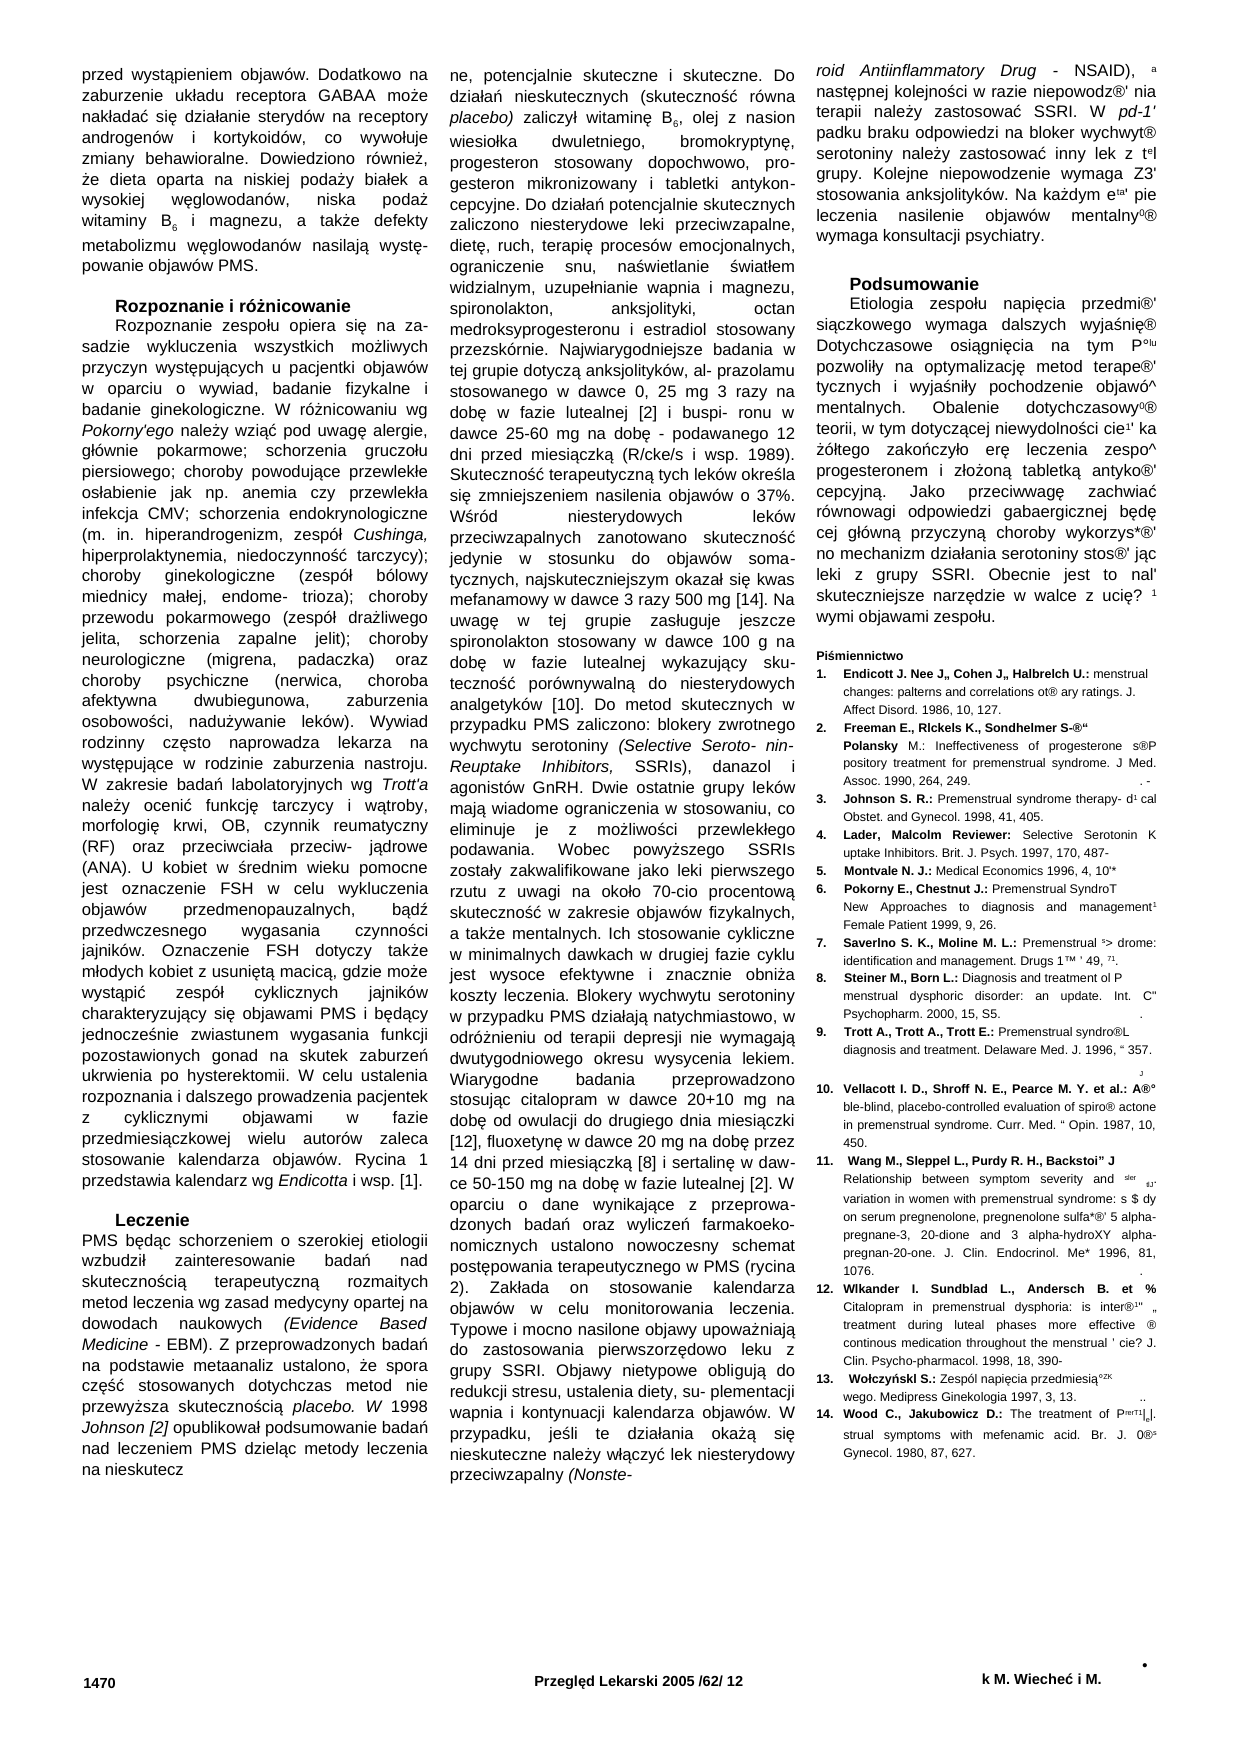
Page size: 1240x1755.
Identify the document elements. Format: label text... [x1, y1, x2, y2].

text PMS będąc schorzeniem o szerokiej etiologii wzbudził zainteresowanie badań nad skutecznością terapeutyczną rozma­itych metod leczenia wg zasad medycyny opartej na dowodach naukowych (Eviden­ce Based Medicine - EBM). Z przeprowa­dzonych badań na podstawie metaanaliz ustalono, że spora część stosowanych do­tychczas metod nie przewyższa skuteczno­ścią placebo. W 1998 Johnson [2] opubli­kował podsumowanie badań nad leczeniem PMS dzieląc metody leczenia na nieskutecz­ [82, 1230, 428, 1479]
text Relationship between symptom severity and sler tlJ. variation in women with premenstrual syndrome: s $ dy on serum pregnenolone, pregnenolone sulfa*®’ 5 alpha-pregnane-3, 20-dione and 3 alpha-hydroXY alpha- pregnan-20-one. J. Clin. Endocrinol. Me* 1996, 81, 1076. . [843, 1172, 1157, 1278]
text ne, potencjalnie skuteczne i skuteczne. Do działań nieskutecznych (skuteczność rów­na placebo) zaliczył witaminę B6, olej z na­sion wiesiołka dwuletniego, bromokryptynę, progesteron stosowany dopochwowo, pro­gesteron mikronizowany i tabletki antykon­cepcyjne. Do działań potencjalnie skutecz­nych zaliczono niesterydowe leki przeciw­zapalne, dietę, ruch, terapię procesów emo­cjonalnych, ograniczenie snu, naświetlanie światłem widzialnym, uzupełnianie wapnia i magnezu, spironolakton, anksjolityki, octan medroksyprogesteronu i estradiol stosowa­ny przezskórnie. Najwiarygodniejsze bada­nia w tej grupie dotyczą anksjolityków, al- prazolamu stosowanego w dawce 0, 25 mg 3 razy na dobę w fazie lutealnej [2] i buspi- ronu w dawce 25-60 mg na dobę - podawa­nego 12 dni przed miesiączką (R/cke/s i wsp. 1989). Skuteczność terapeutyczną tych le­ków określa się zmniejszeniem nasilenia objawów o 37%. Wśród niesterydowych le­ków przeciwzapalnych zanotowano skutecz­ność jedynie w stosunku do objawów soma­tycznych, najskuteczniejszym okazał się kwas mefanamowy w dawce 3 razy 500 mg [14]. Na uwagę w tej grupie zasługuje jesz­cze spironolakton stosowany w dawce 100 g na dobę w fazie lutealnej wykazujący sku­teczność porównywalną do niesterydowych analgetyków [10]. Do metod skutecznych w przypadku PMS zaliczono: blokery zwrotne­go wychwytu serotoniny (Selective Seroto- nin-Reuptake Inhibitors, SSRIs), danazol i agonistów GnRH. Dwie ostatnie grupy le­ków mają wiadome ograniczenia w stoso­waniu, co eliminuje je z możliwości przewle­kłego podawania. Wobec powyższego SSRIs zostały zakwalifikowane jako leki pierwszego rzutu z uwagi na około 70-cio procentową skuteczność w zakresie obja­wów fizykalnych, a także mentalnych. Ich stosowanie cykliczne w minimalnych daw­kach w drugiej fazie cyklu jest wysoce efek­tywne i znacznie obniża koszty leczenia. Blokery wychwytu serotoniny w przypadku PMS działają natychmiastowo, w odróżnie­niu od terapii depresji nie wymagają dwuty­godniowego okresu wysycenia lekiem. Wia­rygodne badania przeprowadzono stosując citalopram w dawce 20+10 mg na dobę od owulacji do drugiego dnia miesiączki [12], fluoxetynę w dawce 20 mg na dobę przez 14 dni przed miesiączką [8] i sertalinę w daw­ce 50-150 mg na dobę w fazie lutealnej [2]. W oparciu o dane wynikające z przeprowa­dzonych badań oraz wyliczeń farmakoeko- nomicznych ustalono nowoczesny schemat postępowania terapeutycznego w PMS (ry­cina 2). Zakłada on stosowanie kalendarza objawów w celu monitorowania leczenia. Typowe i mocno nasilone objawy upoważ­niają do zastosowania pierwszorzędowo leku z grupy SSRI. Objawy nietypowe obli­gują do redukcji stresu, ustalenia diety, su- plementacji wapnia i kontynuacji kalenda­rza objawów. W przypadku, jeśli te działa­nia okażą się nieskuteczne należy włączyć lek niesterydowy przeciwzapalny (Nonste- [449, 66, 795, 1484]
list Saverlno S. K., Moline M. L.: Premenstrual s> drome: identification and management. Drugs 1™ ’ 49, 71. [816, 935, 1157, 967]
text Rozpoznanie zespołu opiera się na za­sadzie wykluczenia wszystkich możliwych przyczyn występujących u pacjentki obja­wów w oparciu o wywiad, badanie fizykalne i badanie ginekologiczne. W różnicowaniu wg Pokorny'ego należy wziąć pod uwagę alergie, głównie pokarmowe; schorzenia gruczołu piersiowego; choroby powodujące przewlekłe osłabienie jak np. anemia czy przewlekła infekcja CMV; schorzenia endo­krynologiczne (m. in. hiperandrogenizm, ze­spół Cushinga, hiperprolaktynemia, niedo­czynność tarczycy); choroby ginekologicz­ne (zespół bólowy miednicy małej, endome- trioza); choroby przewodu pokarmowego (zespół drażliwego jelita, schorzenia zapal­ne jelit); choroby neurologiczne (migrena, padaczka) oraz choroby psychiczne (nerwi­ca, choroba afektywna dwubiegunowa, za­burzenia osobowości, nadużywanie leków). Wywiad rodzinny często naprowadza leka­rza na występujące w rodzinie zaburzenia nastroju. W zakresie badań labolatoryjnych wg Trott'a należy ocenić funkcję tarczycy i wątroby, morfologię krwi, OB, czynnik reu­matyczny (RF) oraz przeciwciała przeciw- jądrowe (ANA). U kobiet w średnim wieku pomocne jest oznaczenie FSH w celu wy­kluczenia objawów przedmenopauzalnych, bądź przedwczesnego wygasania czynno­ści jajników. Oznaczenie FSH dotyczy tak­że młodych kobiet z usuniętą macicą, gdzie może wystąpić zespół cyklicznych jajników charakteryzujący się objawami PMS i bę­dący jednocześnie zwiastunem wygasania funkcji pozostawionych gonad na skutek za­burzeń ukrwienia po hysterektomii. W celu ustalenia rozpoznania i dalszego prowadze­nia pacjentek z cyklicznymi objawami w fa­zie przedmiesiączkowej wielu autorów za­leca stosowanie kalendarza objawów. Ry­cina 1 przedstawia kalendarz wg Endicotta i wsp. [1]. [82, 316, 428, 1189]
text New Approaches to diagnosis and management1 Female Patient 1999, 9, 26. [843, 899, 1157, 932]
text Przeględ Lekarski 2005 /62/ 12 [502, 1673, 743, 1690]
list Endicott J. Nee J„ Cohen J„ Halbrelch U.: menstrual changes: palterns and correlations ot® ary ratings. J. Affect Disord. 1986, 10, 127. [816, 666, 1157, 717]
subtitle Rozpoznanie i różnicowanie [82, 296, 428, 316]
list Lader, Malcolm Reviewer: Selective Serotonin K uptake Inhibitors. Brit. J. Psych. 1997, 170, 487- [816, 828, 1157, 860]
list Trott A., Trott A., Trott E.: Premenstrual syndro®L [816, 1025, 1157, 1039]
text Piśmiennictwo [816, 648, 1157, 663]
list Johnson S. R.: Premenstrual syndrome therapy- d1 cal Obstet. and Gynecol. 1998, 41, 405. [816, 792, 1157, 824]
list Wood C., Jakubowicz D.: The treatment of PrerT1|e|. strual symptoms with mefenamic acid. Br. J. 0®s Gynecol. 1980, 87, 627. [816, 1407, 1157, 1460]
text przed wystąpieniem objawów. Dodatkowo na zaburzenie układu receptora GABAA może nakładać się działanie sterydów na re­ceptory androgenów i kortykoidów, co wy­wołuje zmiany behawioralne. Dowiedziono również, że dieta oparta na niskiej podaży białek a wysokiej węglowodanów, niska po­daż witaminy B6 i magnezu, a także defekty metabolizmu węglowodanów nasilają wystę­powanie objawów PMS. [82, 65, 428, 275]
text 1470 [83, 1675, 121, 1692]
subtitle Podsumowanie [816, 273, 1157, 294]
subtitle Leczenie [82, 1210, 428, 1230]
text roid Antiinflammatory Drug - NSAID), a następnej kolejności w razie niepowodz®' nia terapii należy zastosować SSRI. W pd-1' padku braku odpowiedzi na bloker wychwyt® serotoniny należy zastosować inny lek z tel grupy. Kolejne niepowodzenie wymaga Z3' stosowania anksjolityków. Na każdym eta' pie leczenia nasilenie objawów mentalny0® wymaga konsultacji psychiatry. [816, 61, 1157, 245]
text diagnosis and treatment. Delaware Med. J. 1996, “ 357. J [843, 1043, 1157, 1078]
text wego. Medipress Ginekologia 1997, 3, 13. .. [816, 1389, 1157, 1403]
list Montvale N. J.: Medical Economics 1996, 4, 10'* [816, 863, 1157, 878]
list Wołczyńskl S.: Zespól napięcia przedmiesią°ZK [816, 1371, 1157, 1386]
list Wlkander I. Sundblad L., Andersch B. et % Citalopram in premenstrual dysphoria: is inter®1'' „ treatment during luteal phases more effective ® continous medication throughout the menstrual ’ cie? J. Clin. Psycho-pharmacol. 1998, 18, 390- [816, 1282, 1157, 1368]
list Wang M., Sleppel L., Purdy R. H., Backstoi” J [816, 1154, 1157, 1168]
list Pokorny E., Chestnut J.: Premenstrual SyndroT [816, 881, 1157, 896]
text menstrual dysphoric disorder: an update. Int. C" Psychopharm. 2000, 15, S5. . [843, 989, 1157, 1021]
text •k M. Wiecheć i M. [982, 1659, 1155, 1687]
list Vellacott I. D., Shroff N. E., Pearce M. Y. et al.: A®° ble-blind, placebo-controlled evaluation of spiro® actone in premenstrual syndrome. Curr. Med. “ Opin. 1987, 10, 450. [816, 1082, 1157, 1150]
text Polansky M.: Ineffectiveness of progesterone s®P pository treatment for premenstrual syndrome. J Med. Assoc. 1990, 264, 249. . - [843, 738, 1157, 788]
list Freeman E., Rlckels K., Sondhelmer S-®“ [816, 720, 1157, 734]
text Etiologia zespołu napięcia przedmi®' siączkowego wymaga dalszych wyjaśnię® Dotychczasowe osiągnięcia na tym P°lu pozwoliły na optymalizację metod terape®' tycznych i wyjaśniły pochodzenie objawó^ mentalnych. Obalenie dotychczasowy0® teorii, w tym dotyczącej niewydolności cie1' ka żółtego zakończyło erę leczenia zespo^ progesteronem i złożoną tabletką antyko®' cepcyjną. Jako przeciwwagę zachwiać równowagi odpowiedzi gabaergicznej będę cej główną przyczyną choroby wykorzys*®' no mechanizm działania serotoniny stos®' jąc leki z grupy SSRI. Obecnie jest to nal' skuteczniejsze narzędzie w walce z ucię? 1 wymi objawami zespołu. [816, 294, 1157, 626]
list Steiner M., Born L.: Diagnosis and treatment ol P [816, 971, 1157, 985]
